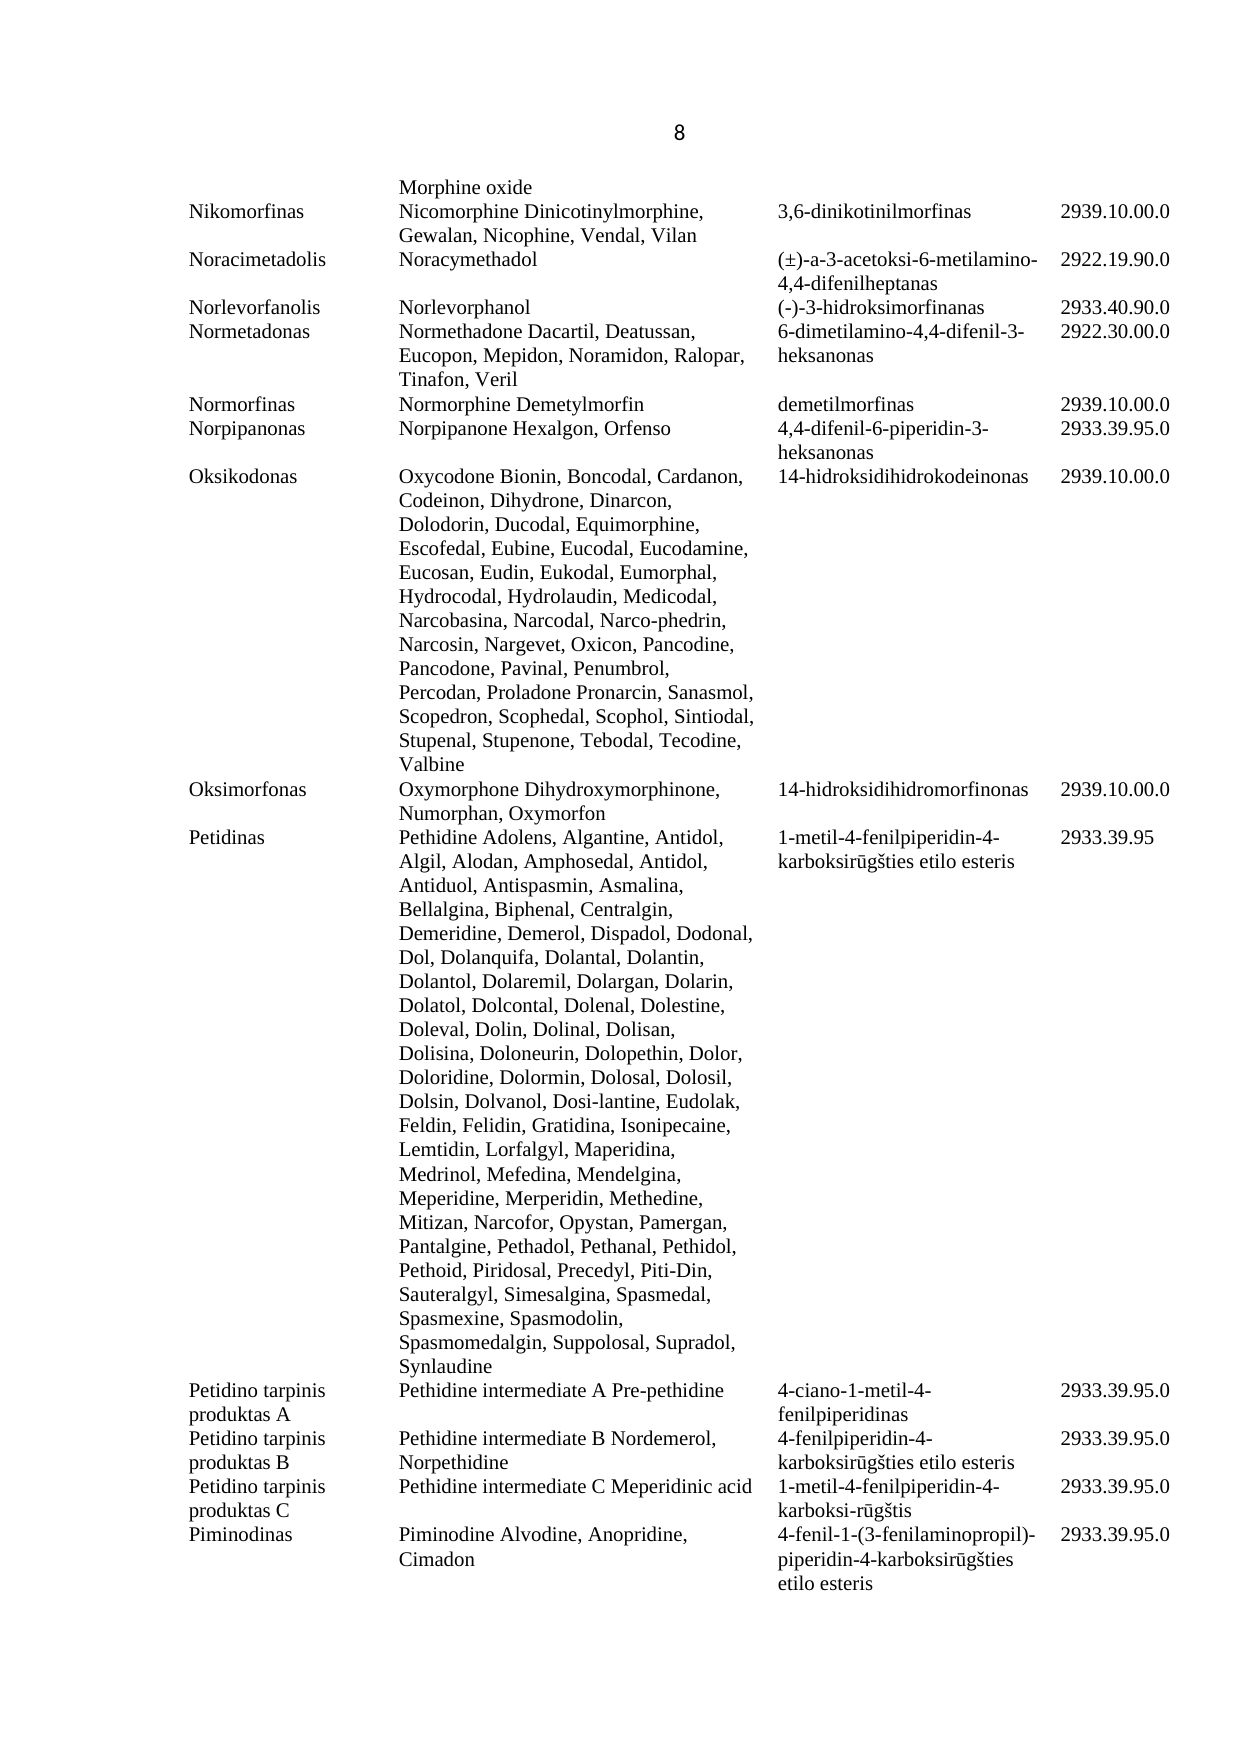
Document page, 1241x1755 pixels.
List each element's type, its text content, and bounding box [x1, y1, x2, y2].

table_cell 2939.10.00.0 [1049, 776, 1181, 824]
table_cell Norpipanonas [177, 416, 387, 464]
table_cell Pethidine intermediate C Meperidinic acid [387, 1474, 766, 1522]
table_cell 2922.19.90.0 [1049, 247, 1181, 295]
table_cell 4-ciano-1-metil-4-fenilpiperidinas [766, 1378, 1049, 1426]
table_cell Normorfinas [177, 391, 387, 416]
table_cell 6-dimetilamino-4,4-difenil-3-heksanonas [766, 319, 1049, 391]
table_cell Oksimorfonas [177, 776, 387, 824]
table_cell Norpipanone Hexalgon, Orfenso [387, 416, 766, 464]
table_cell 1-metil-4-fenilpiperidin-4-karboksi-rūgštis [766, 1474, 1049, 1522]
table_cell 2939.10.00.0 [1049, 464, 1181, 776]
table_cell 2933.40.90.0 [1049, 295, 1181, 319]
table_cell 2939.10.00.0 [1049, 199, 1181, 247]
table_cell Norlevorfanolis [177, 295, 387, 319]
table_cell Noracimetadolis [177, 247, 387, 295]
table_cell Pethidine intermediate B Nordemerol, Norpethidine [387, 1426, 766, 1474]
table_cell 3,6-dinikotinilmorfinas [766, 199, 1049, 247]
table_cell 2922.30.00.0 [1049, 319, 1181, 391]
table_cell Nicomorphine Dinicotinylmorphine, Gewalan, Nicophine, Vendal, Vilan [387, 199, 766, 247]
table_cell Normetadonas [177, 319, 387, 391]
table_cell 2933.39.95.0 [1049, 1378, 1181, 1426]
table_cell [177, 175, 387, 199]
table_cell Pethidine Adolens, Algantine, Antidol, Algil, Alodan, Amphosedal, Antidol, Antiduol, Antispasmin, Asmalina, Bellalgina, Biphenal, Centralgin, Demeridine, Demerol, Dispadol, Dodonal, Dol, Dolanquifa, Dolantal, Dolantin, Dolantol, Dolaremil, Dolargan, Dolarin, Dolatol, Dolcontal, Dolenal, Dolestine, Doleval, Dolin, Dolinal, Dolisan, Dolisina, Doloneurin, Dolopethin, Dolor, Doloridine, Dolormin, Dolosal, Dolosil, Dolsin, Dolvanol, Dosi-lantine, Eudolak, Feldin, Felidin, Gratidina, Isonipecaine, Lemtidin, Lorfalgyl, Maperidina, Medrinol, Mefedina, Mendelgina, Meperidine, Merperidin, Methedine, Mitizan, Narcofor, Opystan, Pamergan, Pantalgine, Pethadol, Pethanal, Pethidol, Pethoid, Piridosal, Precedyl, Piti-Din, Sauteralgyl, Simesalgina, Spasmedal, Spasmexine, Spasmodolin, Spasmomedalgin, Suppolosal, Supradol, Synlaudine [387, 825, 766, 1378]
table_cell Petidino tarpinis produktas C [177, 1474, 387, 1522]
table_cell Pethidine intermediate A Pre-pethidine [387, 1378, 766, 1426]
table_cell Normorphine Demetylmorfin [387, 391, 766, 416]
table_cell 2933.39.95.0 [1049, 1426, 1181, 1474]
table_cell 2933.39.95.0 [1049, 416, 1181, 464]
table_cell 2933.39.95 [1049, 825, 1181, 1378]
table_cell (-)-3-hidroksimorfinanas [766, 295, 1049, 319]
table_cell Piminodinas [177, 1523, 387, 1594]
table_cell Oxycodone Bionin, Boncodal, Cardanon, Codeinon, Dihydrone, Dinarcon, Dolodorin, Ducodal, Equimorphine, Escofedal, Eubine, Eucodal, Eucodamine, Eucosan, Eudin, Eukodal, Eumorphal, Hydrocodal, Hydrolaudin, Medicodal, Narcobasina, Narcodal, Narco-phedrin, Narcosin, Nargevet, Oxicon, Pancodine, Pancodone, Pavinal, Penumbrol, Percodan, Proladone Pronarcin, Sanasmol, Scopedron, Scophedal, Scophol, Sintiodal, Stupenal, Stupenone, Tebodal, Tecodine, Valbine [387, 464, 766, 776]
table_cell [1049, 175, 1181, 199]
table_cell Piminodine Alvodine, Anopridine, Cimadon [387, 1523, 766, 1594]
table_cell Petidinas [177, 825, 387, 1378]
table_cell Oksikodonas [177, 464, 387, 776]
table_cell 14-hidroksidihidromorfinonas [766, 776, 1049, 824]
table_cell Nikomorfinas [177, 199, 387, 247]
table_cell 1-metil-4-fenilpiperidin-4-karboksirūgšties etilo esteris [766, 825, 1049, 1378]
table_cell Oxymorphone Dihydroxymorphinone, Numorphan, Oxymorfon [387, 776, 766, 824]
table_cell Morphine oxide [387, 175, 766, 199]
table_cell 14-hidroksidihidrokodeinonas [766, 464, 1049, 776]
table_cell demetilmorfinas [766, 391, 1049, 416]
table_cell Petidino tarpinis produktas B [177, 1426, 387, 1474]
table_cell 2933.39.95.0 [1049, 1474, 1181, 1522]
table_cell Petidino tarpinis produktas A [177, 1378, 387, 1426]
table_cell Normethadone Dacartil, Deatussan, Eucopon, Mepidon, Noramidon, Ralopar, Tinafon, Veril [387, 319, 766, 391]
table_cell 4-fenilpiperidin-4-karboksirūgšties etilo esteris [766, 1426, 1049, 1474]
table_cell 4,4-difenil-6-piperidin-3-heksanonas [766, 416, 1049, 464]
table_cell 2939.10.00.0 [1049, 391, 1181, 416]
table_cell 4-fenil-1-(3-fenilaminopropil)-piperidin-4-karboksirūgšties etilo esteris [766, 1523, 1049, 1594]
table_cell [766, 175, 1049, 199]
table_cell (±)-a-3-acetoksi-6-metilamino-4,4-difenilheptanas [766, 247, 1049, 295]
table_cell Noracymethadol [387, 247, 766, 295]
table_cell Norlevorphanol [387, 295, 766, 319]
table_cell 2933.39.95.0 [1049, 1523, 1181, 1594]
